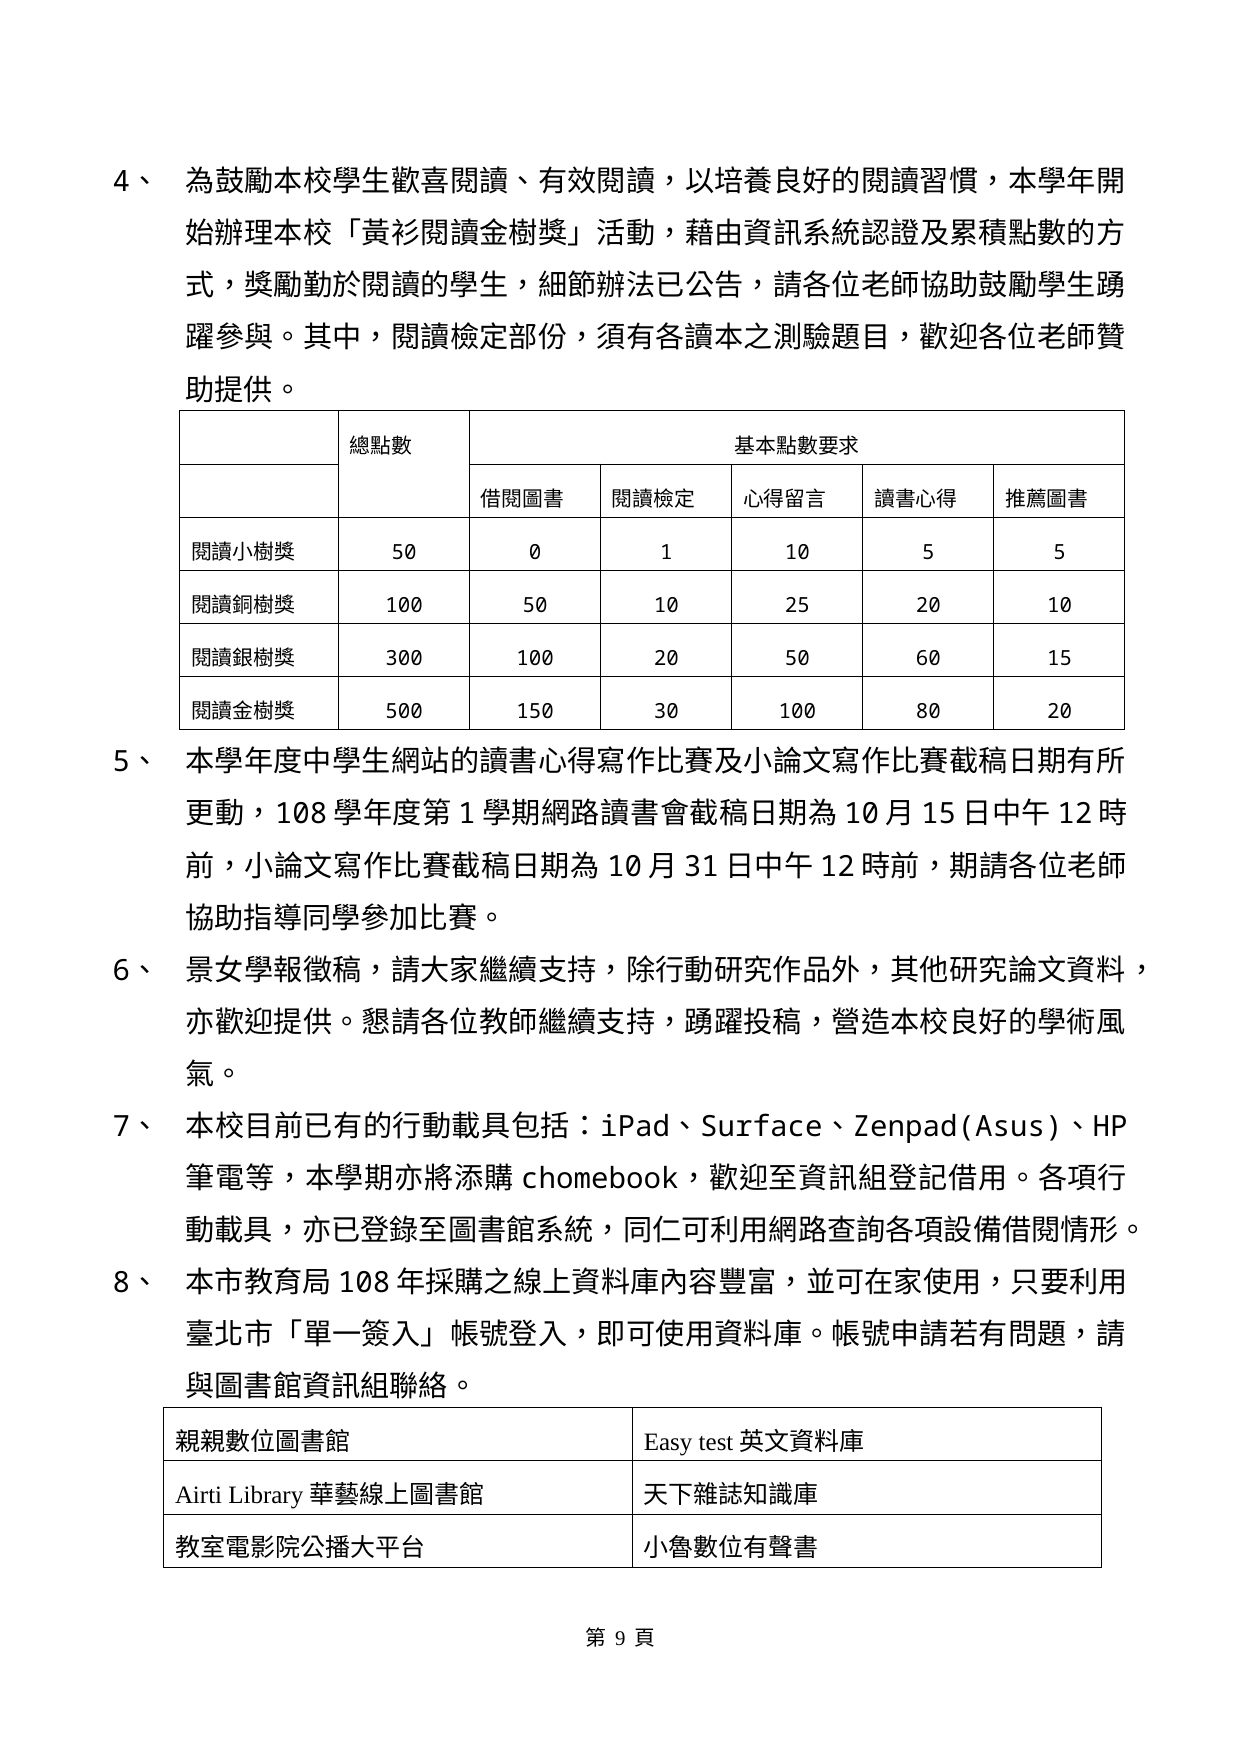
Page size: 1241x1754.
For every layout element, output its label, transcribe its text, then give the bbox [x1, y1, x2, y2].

table_cell 教室電影院公播大平台 [164, 1515, 632, 1567]
table_cell 150 [470, 677, 600, 729]
table_cell 10 [732, 518, 862, 570]
list 本校目前已有的行動載具包括：iPad、Surface、Zenpad(Asus)、HP筆電等，本學期亦將添購chomebook，歡迎至資訊組登記借用。各項行動載具，亦已登錄至圖書館系統，同仁可利用網路查詢各項設備借閱情形。 [112, 1095, 1128, 1251]
list 景女學報徵稿，請大家繼續支持，除行動研究作品外，其他研究論文資料，亦歡迎提供。懇請各位教師繼續支持，踴躍投稿，營造本校良好的學術風氣。 [112, 938, 1128, 1095]
table_cell Airti Library 華藝線上圖書館 [164, 1461, 632, 1513]
table_cell 天下雜誌知識庫 [633, 1461, 1101, 1513]
table_cell 閱讀檢定 [601, 465, 731, 517]
table_cell 推薦圖書 [994, 465, 1124, 517]
table_cell 500 [339, 677, 469, 729]
list 為鼓勵本校學生歡喜閱讀、有效閱讀，以培養良好的閱讀習慣，本學年開始辦理本校「黃衫閱讀金樹獎」活動，藉由資訊系統認證及累積點數的方式，獎勵勤於閱讀的學生，細節辦法已公告，請各位老師協助鼓勵學生踴躍參與。其中，閱讀檢定部份，須有各讀本之測驗題目，歡迎各位老師贊助提供。 [112, 150, 1128, 410]
table_cell 心得留言 [732, 465, 862, 517]
table_cell 5 [863, 518, 993, 570]
table_header [180, 411, 338, 463]
table_cell 讀書心得 [863, 465, 993, 517]
table_cell 閱讀銀樹獎 [180, 624, 338, 676]
table_cell 閱讀小樹獎 [180, 518, 338, 570]
list 本學年度中學生網站的讀書心得寫作比賽及小論文寫作比賽截稿日期有所更動，108學年度第1學期網路讀書會截稿日期為10月15日中午12時前，小論文寫作比賽截稿日期為10月31日中午12時前，期請各位老師協助指導同學參加比賽。 [112, 730, 1128, 938]
table_cell 50 [470, 571, 600, 623]
table_cell 10 [601, 571, 731, 623]
table_cell 閱讀銅樹獎 [180, 571, 338, 623]
table_header Easy test 英文資料庫 [633, 1408, 1101, 1460]
table_cell 100 [339, 571, 469, 623]
table_cell 0 [470, 518, 600, 570]
table_cell 20 [863, 571, 993, 623]
table_cell 60 [863, 624, 993, 676]
table_cell 300 [339, 624, 469, 676]
table_header 親親數位圖書館 [164, 1408, 632, 1460]
table_cell 小魯數位有聲書 [633, 1515, 1101, 1567]
table_cell 閱讀金樹獎 [180, 677, 338, 729]
table_cell 50 [732, 624, 862, 676]
table_cell 50 [339, 518, 469, 570]
table_cell 100 [470, 624, 600, 676]
table_header 基本點數要求 [470, 411, 1124, 463]
table_cell 15 [994, 624, 1124, 676]
table_cell 80 [863, 677, 993, 729]
table_cell 20 [994, 677, 1124, 729]
table_cell 100 [732, 677, 862, 729]
table_cell 5 [994, 518, 1124, 570]
table_cell 20 [601, 624, 731, 676]
table_cell 1 [601, 518, 731, 570]
list 本市教育局108年採購之線上資料庫內容豐富，並可在家使用，只要利用臺北市「單一簽入」帳號登入，即可使用資料庫。帳號申請若有問題，請與圖書館資訊組聯絡。 [112, 1251, 1128, 1407]
table_header 總點數 [339, 411, 469, 517]
table_cell 25 [732, 571, 862, 623]
table_cell 借閱圖書 [470, 465, 600, 517]
table_cell 30 [601, 677, 731, 729]
table_cell [180, 465, 338, 517]
table_cell 10 [994, 571, 1124, 623]
